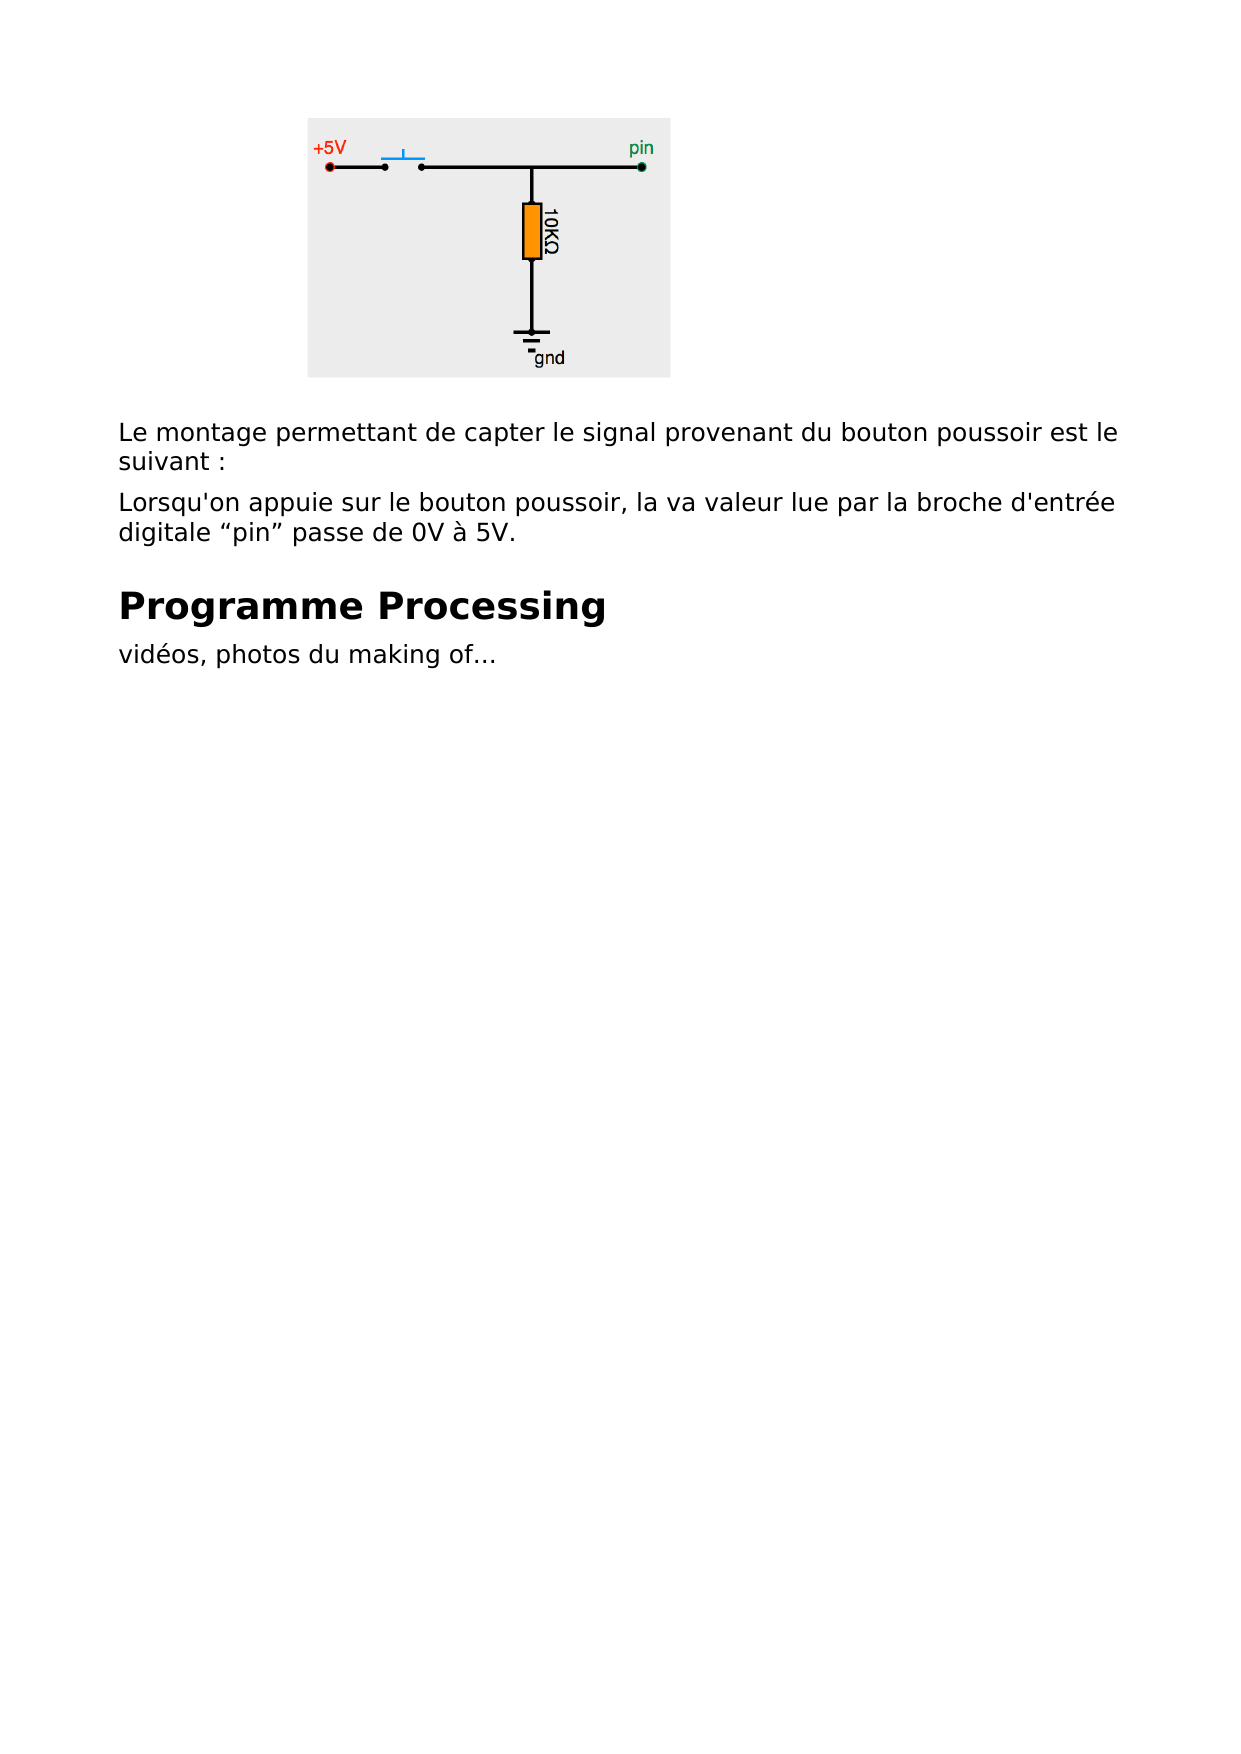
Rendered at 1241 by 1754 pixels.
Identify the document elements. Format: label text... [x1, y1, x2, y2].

picture [307, 118, 933, 418]
text Lorsqu'on appuie sur le bouton poussoir, la va valeur lue par la broche d'entrée digitale “pin” passe de 0V à 5V. [118, 489, 1122, 547]
text vidéos, photos du making of... [118, 641, 1122, 670]
subtitle Programme Processing [118, 584, 1122, 628]
text Le montage permettant de capter le signal provenant du bouton poussoir est le suivant : [118, 118, 1122, 476]
